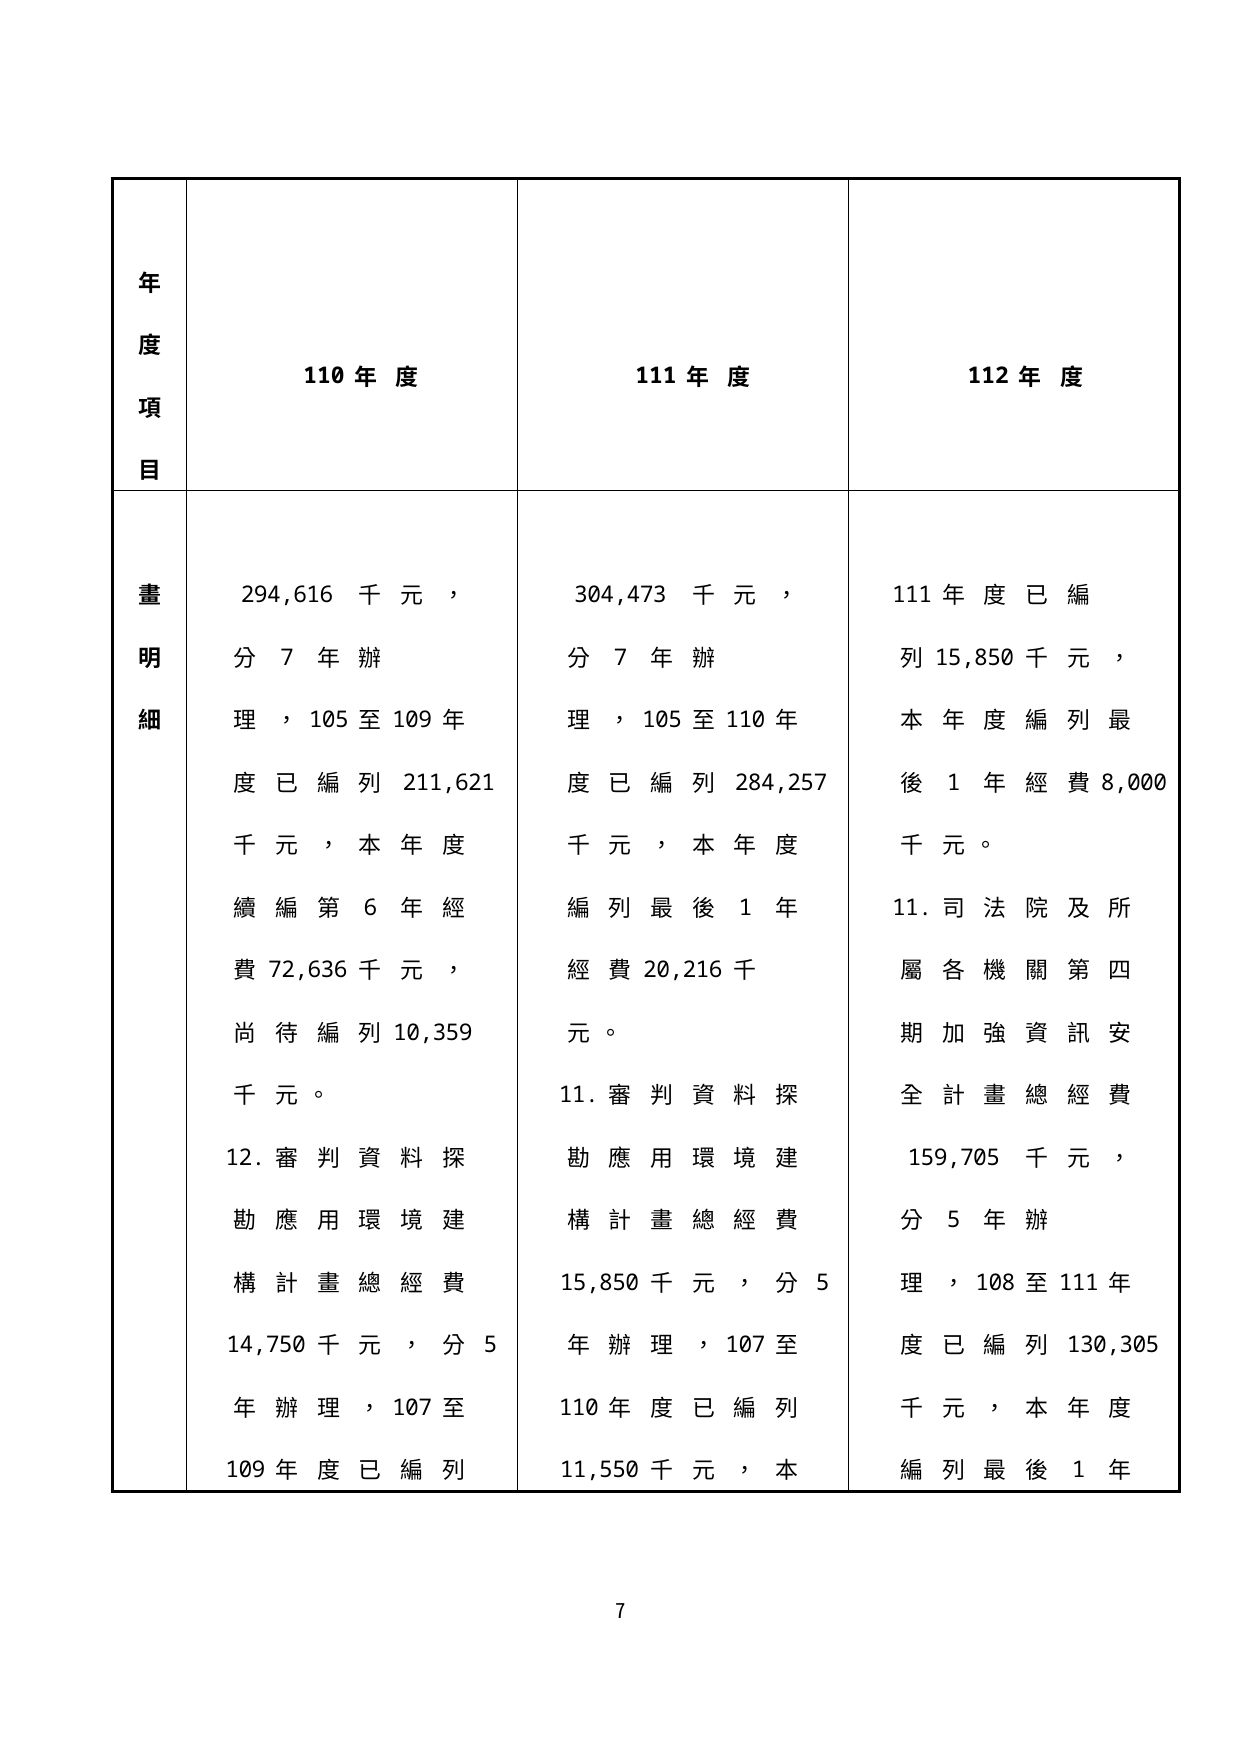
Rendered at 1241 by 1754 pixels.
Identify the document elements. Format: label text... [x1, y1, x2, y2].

table_header 111年度 [518, 180, 848, 490]
table_cell 294,616千元，分7年辦理，105至109年度已編列211,621千元，本年度續編第6年經費72,636千元，尚待編列10,359千元。 12.審判資料探勘應用環境建構計畫總經費14,750千元，分5年辦理，107至109年度已編列 [187, 491, 517, 1490]
table_cell 111年度已編 列15,850千元，本年度編列最後1年經費8,000千元。 11.司法院及所屬各機關第四期加強資訊安全計畫總經費159,705千元，分5年辦理，108至111年度已編列130,305千元，本年度編列最後1年 [849, 491, 1178, 1490]
table_header 年度 項目 [114, 180, 186, 490]
table_cell 304,473千元，分7年辦理，105至110年度已編列284,257千元，本年度編列最後1年經費20,216千元。 11.審判資料探勘應用環境建構計畫總經費15,850千元，分5年辦理，107至110年度已編列11,550千元，本 [518, 491, 848, 1490]
table_cell 畫明細 [114, 491, 186, 1490]
table_header 112年度 [849, 180, 1178, 490]
table_header 110年度 [187, 180, 517, 490]
